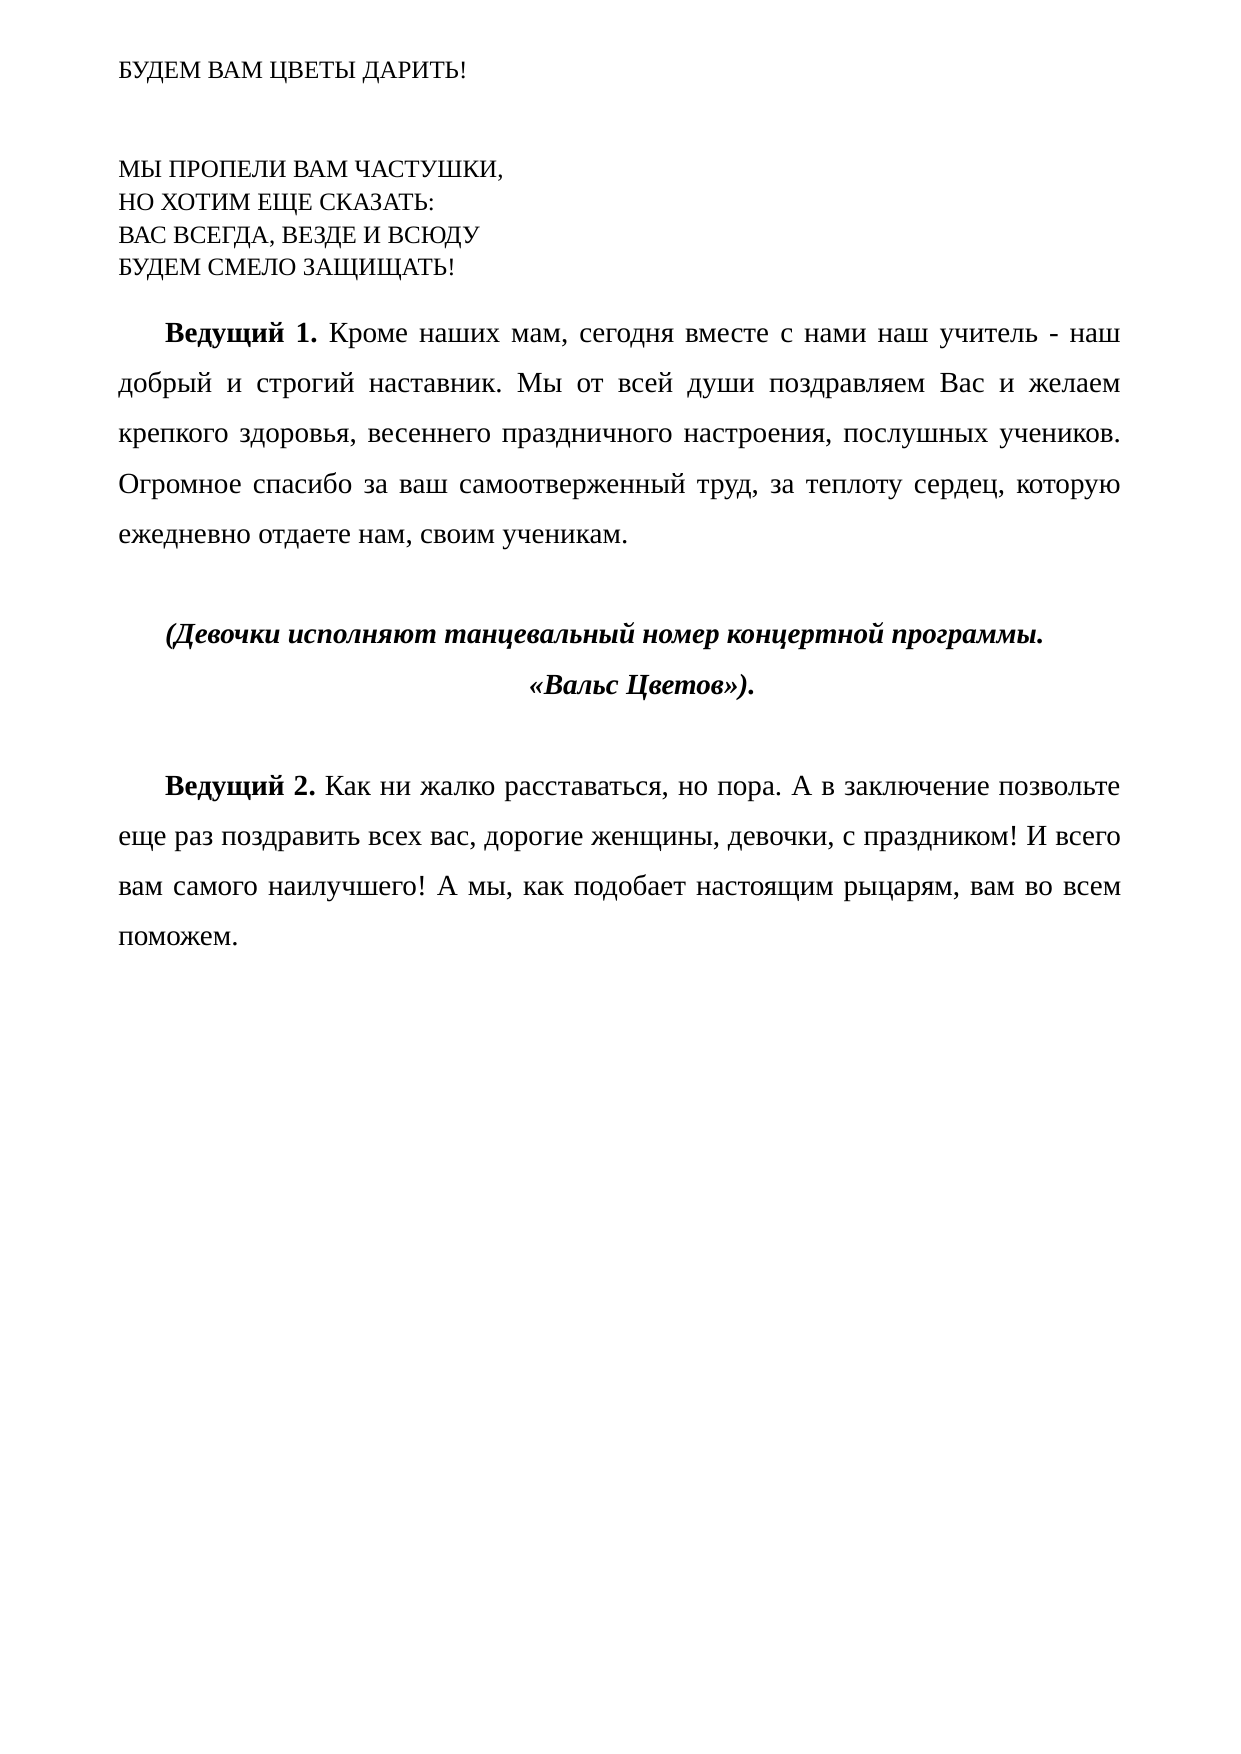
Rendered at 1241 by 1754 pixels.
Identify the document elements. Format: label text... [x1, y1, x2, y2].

text (Девочки исполняют танцевальный номер концертной программы. [118, 617, 1122, 650]
text МЫ ПРОПЕЛИ ВАМ ЧАСТУШКИ, [118, 150, 1122, 183]
text Ведущий 2. Как ни жалко расставаться, но пора. А в заключение позвольте еще раз поздравить всех вас, дорогие женщины, девочки, с праздником! И всего вам самого наилучшего! А мы, как подобает настоящим рыцарям, вам во всем поможем. [118, 768, 1122, 952]
text БУДЕМ ВАМ ЦВЕТЫ ДАРИТЬ! [118, 52, 1122, 84]
text НО ХОТИМ ЕЩЕ СКАЗАТЬ: [118, 183, 1122, 216]
text ВАС ВСЕГДА, ВЕЗДЕ И ВСЮДУ [118, 216, 1122, 248]
text БУДЕМ СМЕЛО ЗАЩИЩАТЬ! [118, 248, 1122, 281]
text «Вальс Цветов»). [118, 667, 1122, 701]
text Ведущий 1. Кроме наших мам, сегодня вместе с нами наш учитель - наш добрый и строгий наставник. Мы от всей души поздравляем Вас и желаем крепкого здоровья, весеннего праздничного настроения, послушных учеников. Огромное спасибо за ваш самоотверженный труд, за теплоту сердец, которую ежедневно отдаете нам, своим ученикам. [118, 315, 1122, 549]
